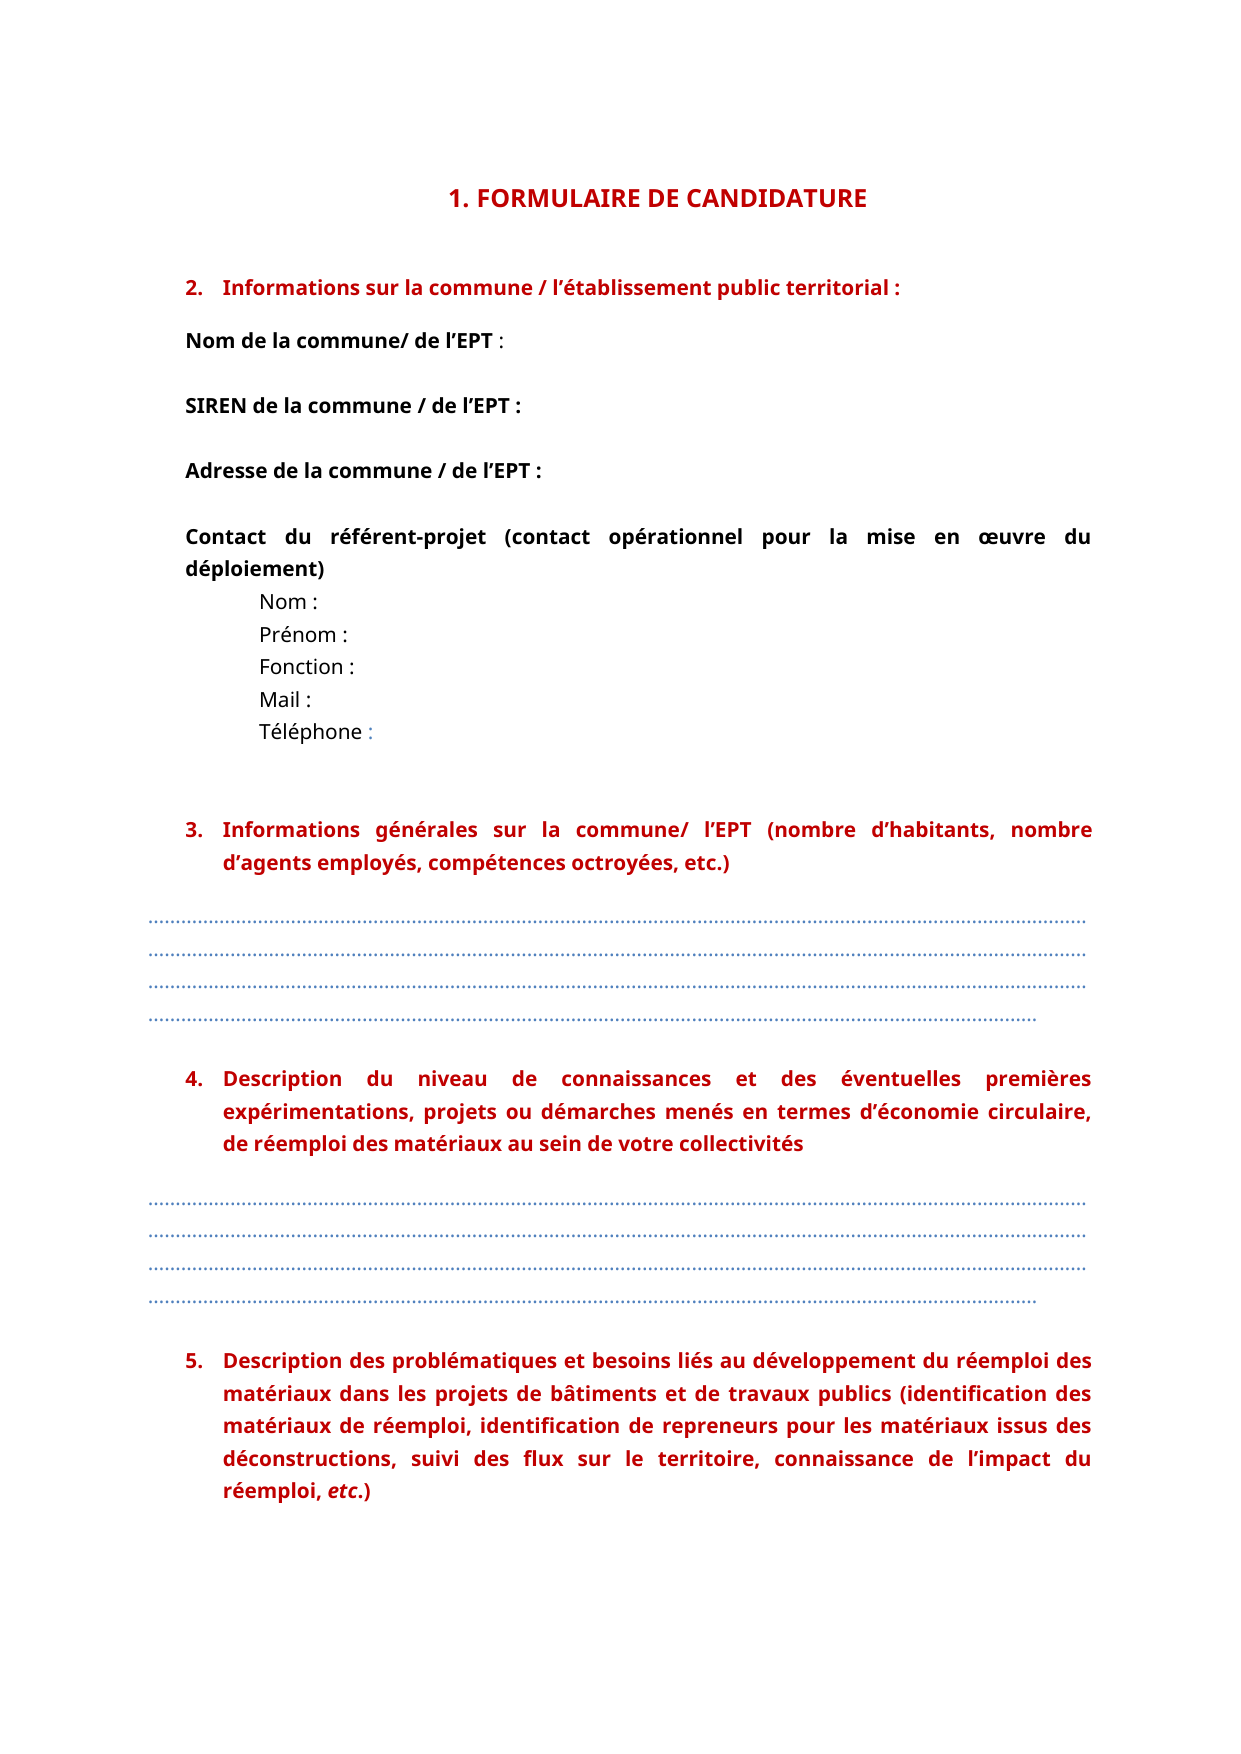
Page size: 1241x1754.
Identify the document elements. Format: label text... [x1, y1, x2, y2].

text Fonction : [185, 652, 1093, 681]
text Mail : [185, 685, 1093, 713]
text SIREN de la commune / de l’EPT : [185, 391, 1093, 420]
text Adresse de la commune / de l’EPT : [185, 457, 1093, 485]
subtitle Description des problématiques et besoins liés au développement du réemploi des matériaux dans les projets de bâtiments et de travaux publics (identification des matériaux de réemploi, identification de repreneurs pour les matériaux issus des déconstructions, suivi des flux sur le territoire, connaissance de l’impact du réemploi, etc.) [185, 1346, 1093, 1505]
text ……………………………………………………………………………………………………………………………………………………………………………………………………………………………………………………………………………………………………………………………………………………………………………………………………………………………………………………………………………………………………………………………………………………………………………………………………………………… [148, 901, 1093, 1028]
subtitle Informations générales sur la commune/ l’EPT (nombre d’habitants, nombre d’agents employés, compétences octroyées, etc.) [185, 815, 1093, 876]
subtitle FORMULAIRE DE CANDIDATURE [223, 180, 1093, 214]
subtitle Informations sur la commune / l’établissement public territorial : [185, 273, 1093, 301]
text Téléphone : [185, 717, 1093, 746]
text Nom : [185, 587, 1093, 616]
text ……………………………………………………………………………………………………………………………………………………………………………………………………………………………………………………………………………………………………………………………………………………………………………………………………………………………………………………………………………………………………………………………………………………………………………………………………………………… [148, 1183, 1093, 1309]
text Prénom : [185, 620, 1093, 648]
subtitle Description du niveau de connaissances et des éventuelles premières expérimentations, projets ou démarches menés en termes d’économie circulaire, de réemploi des matériaux au sein de votre collectivités [185, 1064, 1093, 1158]
text Nom de la commune/ de l’EPT : [185, 326, 1093, 355]
text Contact du référent-projet (contact opérationnel pour la mise en œuvre du déploiement) [185, 522, 1093, 583]
